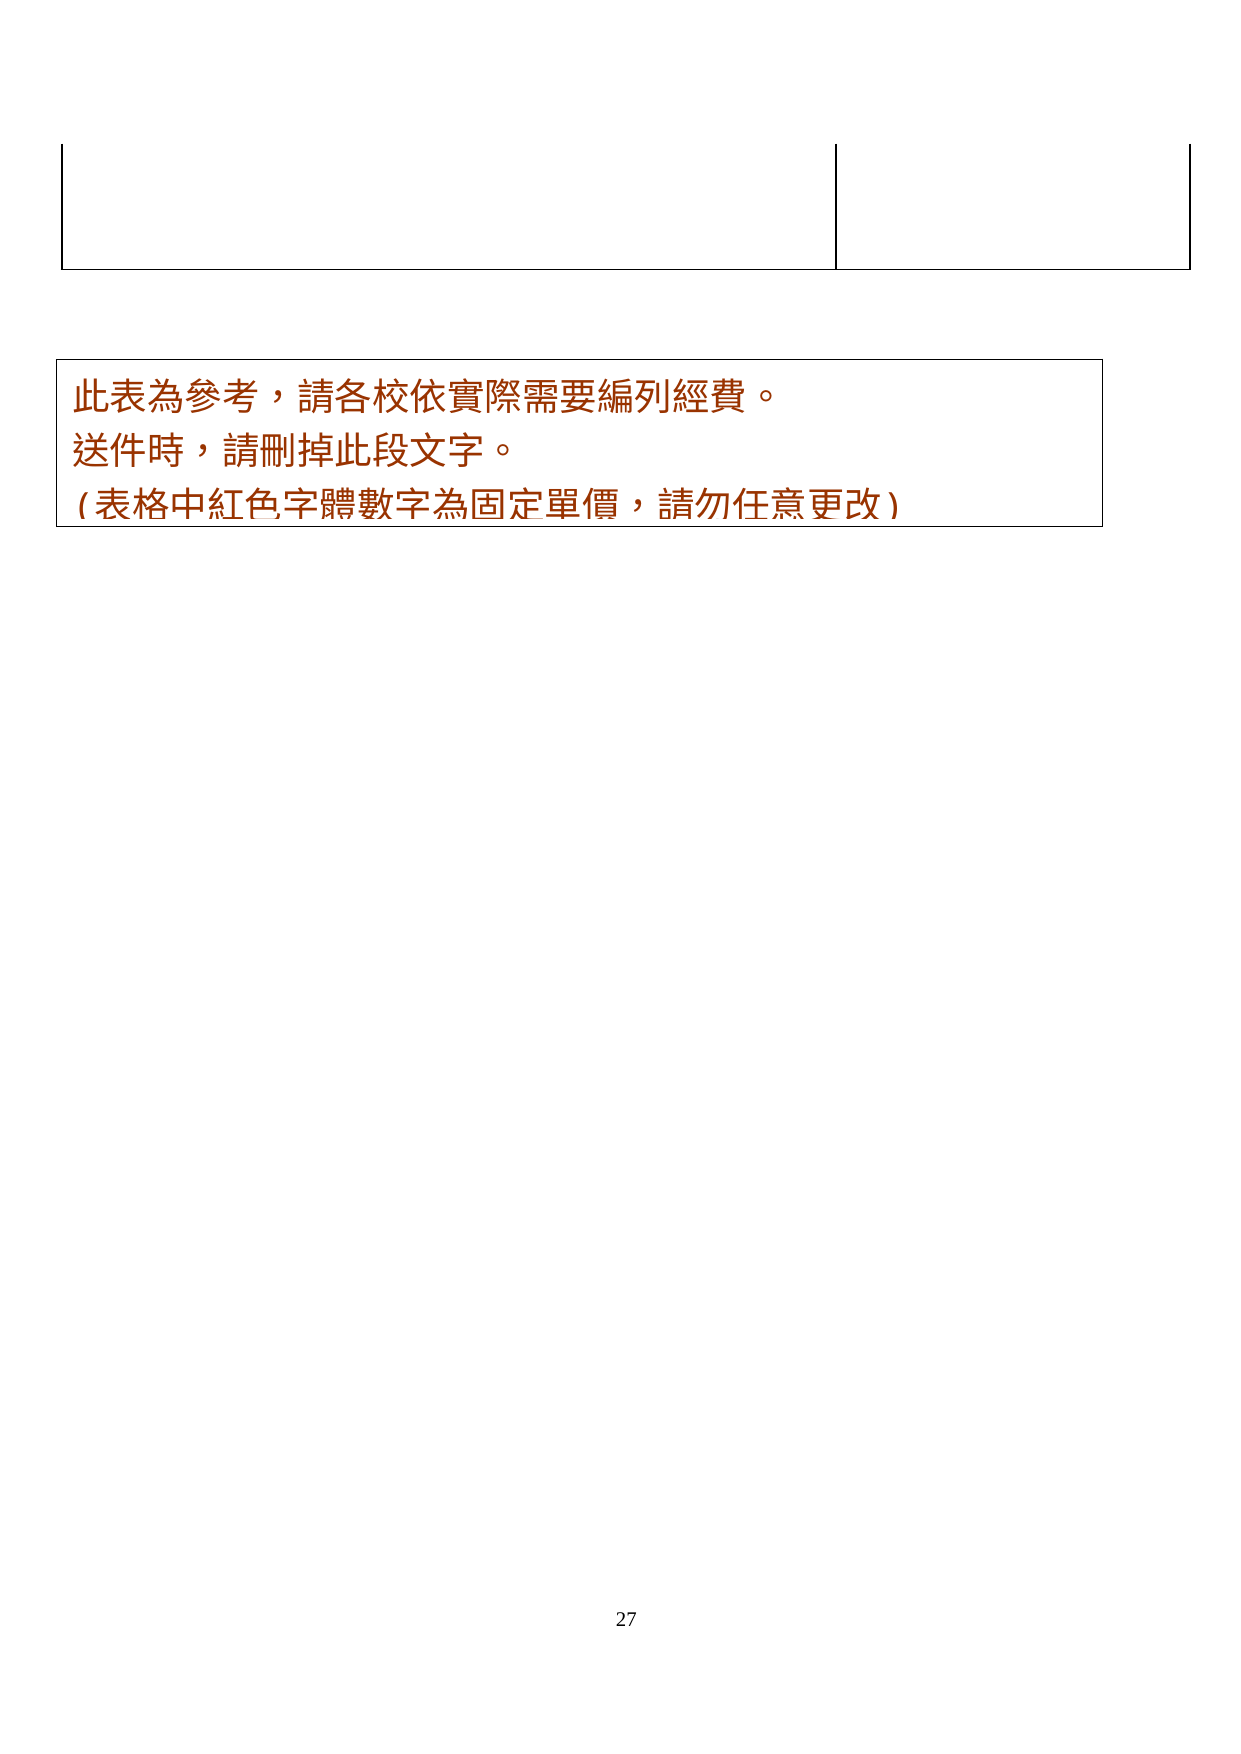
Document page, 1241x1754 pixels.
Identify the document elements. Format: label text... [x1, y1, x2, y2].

table_cell [444, 206, 528, 268]
table_cell [628, 206, 835, 268]
table_cell [628, 144, 835, 206]
table_cell [837, 206, 1033, 268]
text 此表為參考，請各校依實際需要編列經費。 [72, 367, 1087, 421]
text 送件時，請刪掉此段文字。 [72, 421, 1087, 476]
table_cell [1033, 144, 1189, 206]
table_cell [334, 144, 444, 206]
table_cell [837, 144, 1033, 206]
text (表格中紅色字體數字為固定單價，請勿任意更改) [72, 476, 1087, 519]
table_cell [279, 144, 285, 206]
table_cell [528, 144, 628, 206]
table_cell [528, 206, 628, 268]
table_cell [279, 206, 285, 268]
table_cell [63, 144, 278, 206]
table_cell [63, 206, 278, 268]
table_cell [285, 144, 334, 206]
table_cell [1033, 206, 1189, 268]
table_cell [285, 206, 334, 268]
table_cell [444, 144, 528, 206]
table_cell [334, 206, 444, 268]
